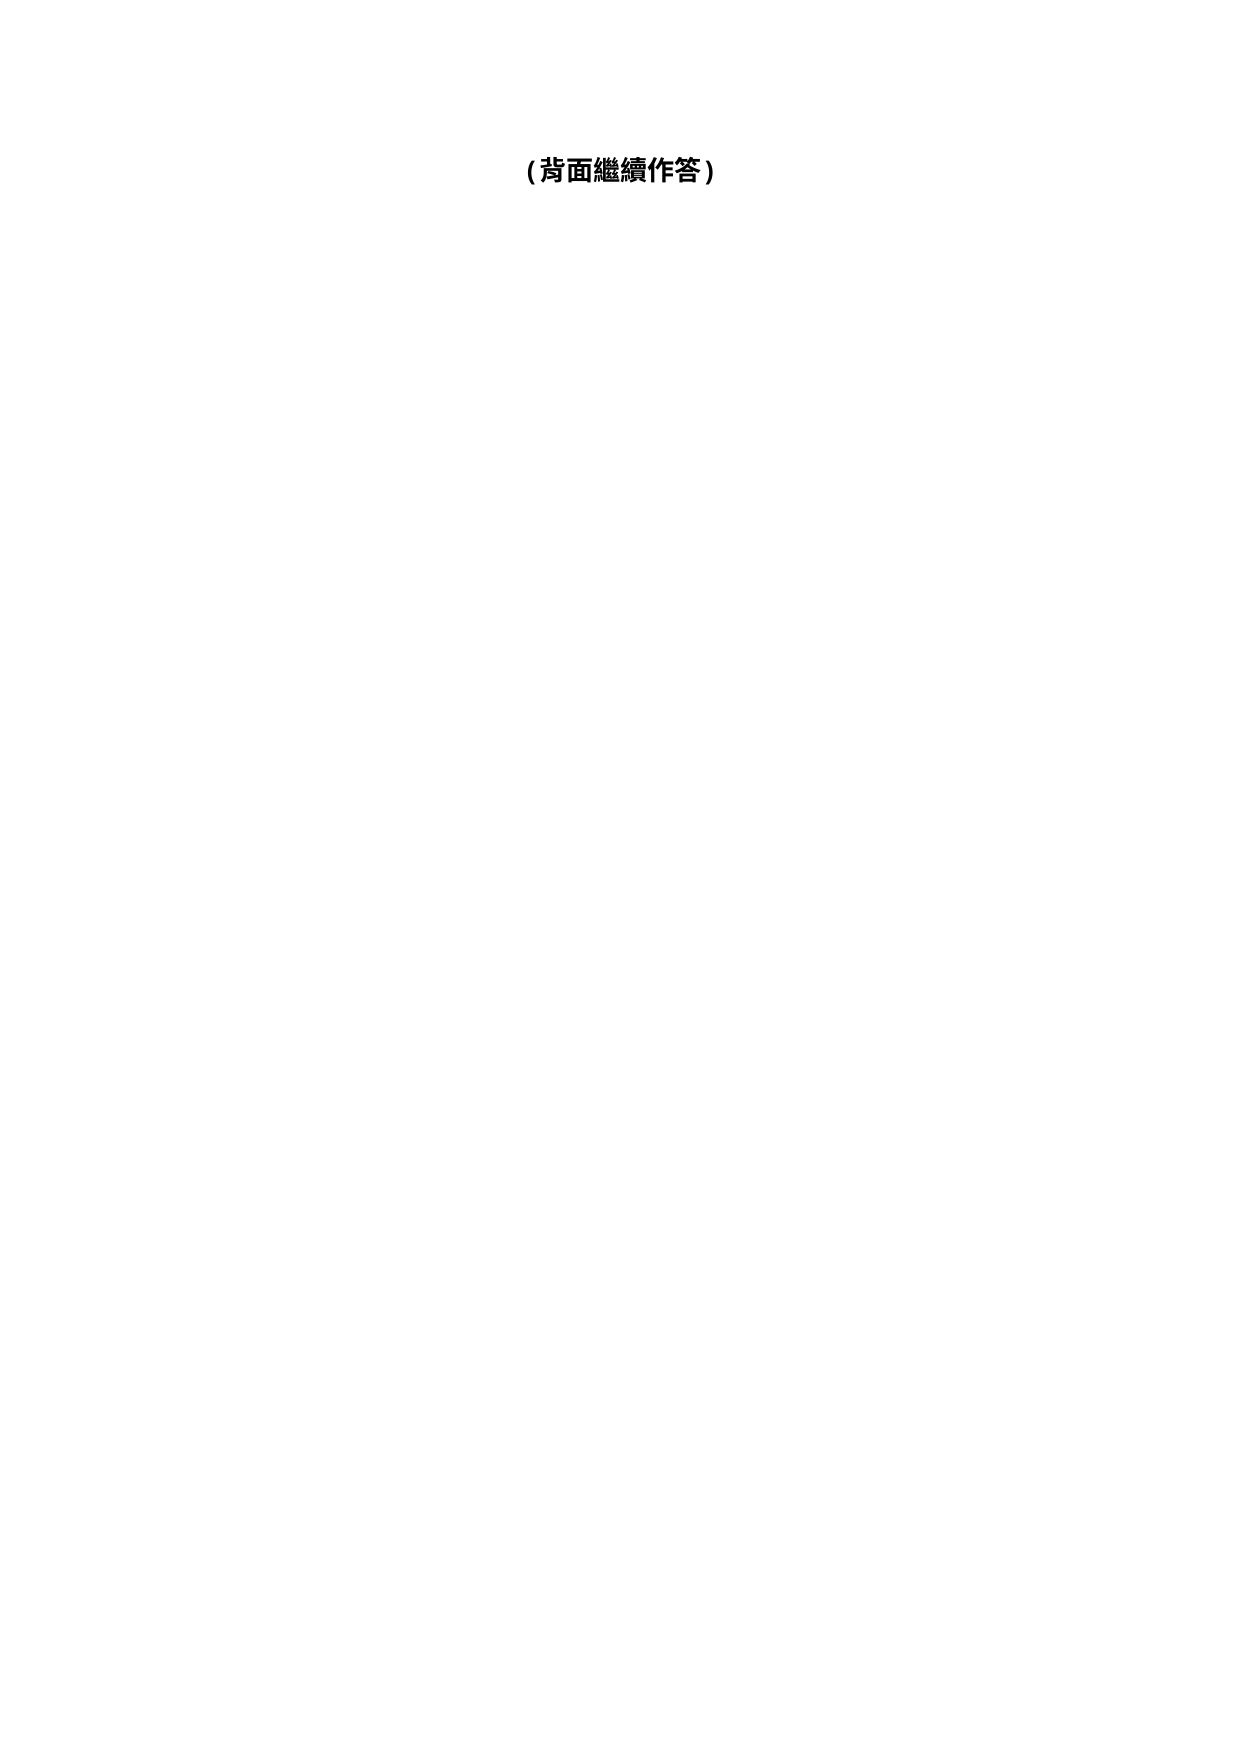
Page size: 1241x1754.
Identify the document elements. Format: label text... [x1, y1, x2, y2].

text (背面繼續作答) [118, 127, 1122, 189]
